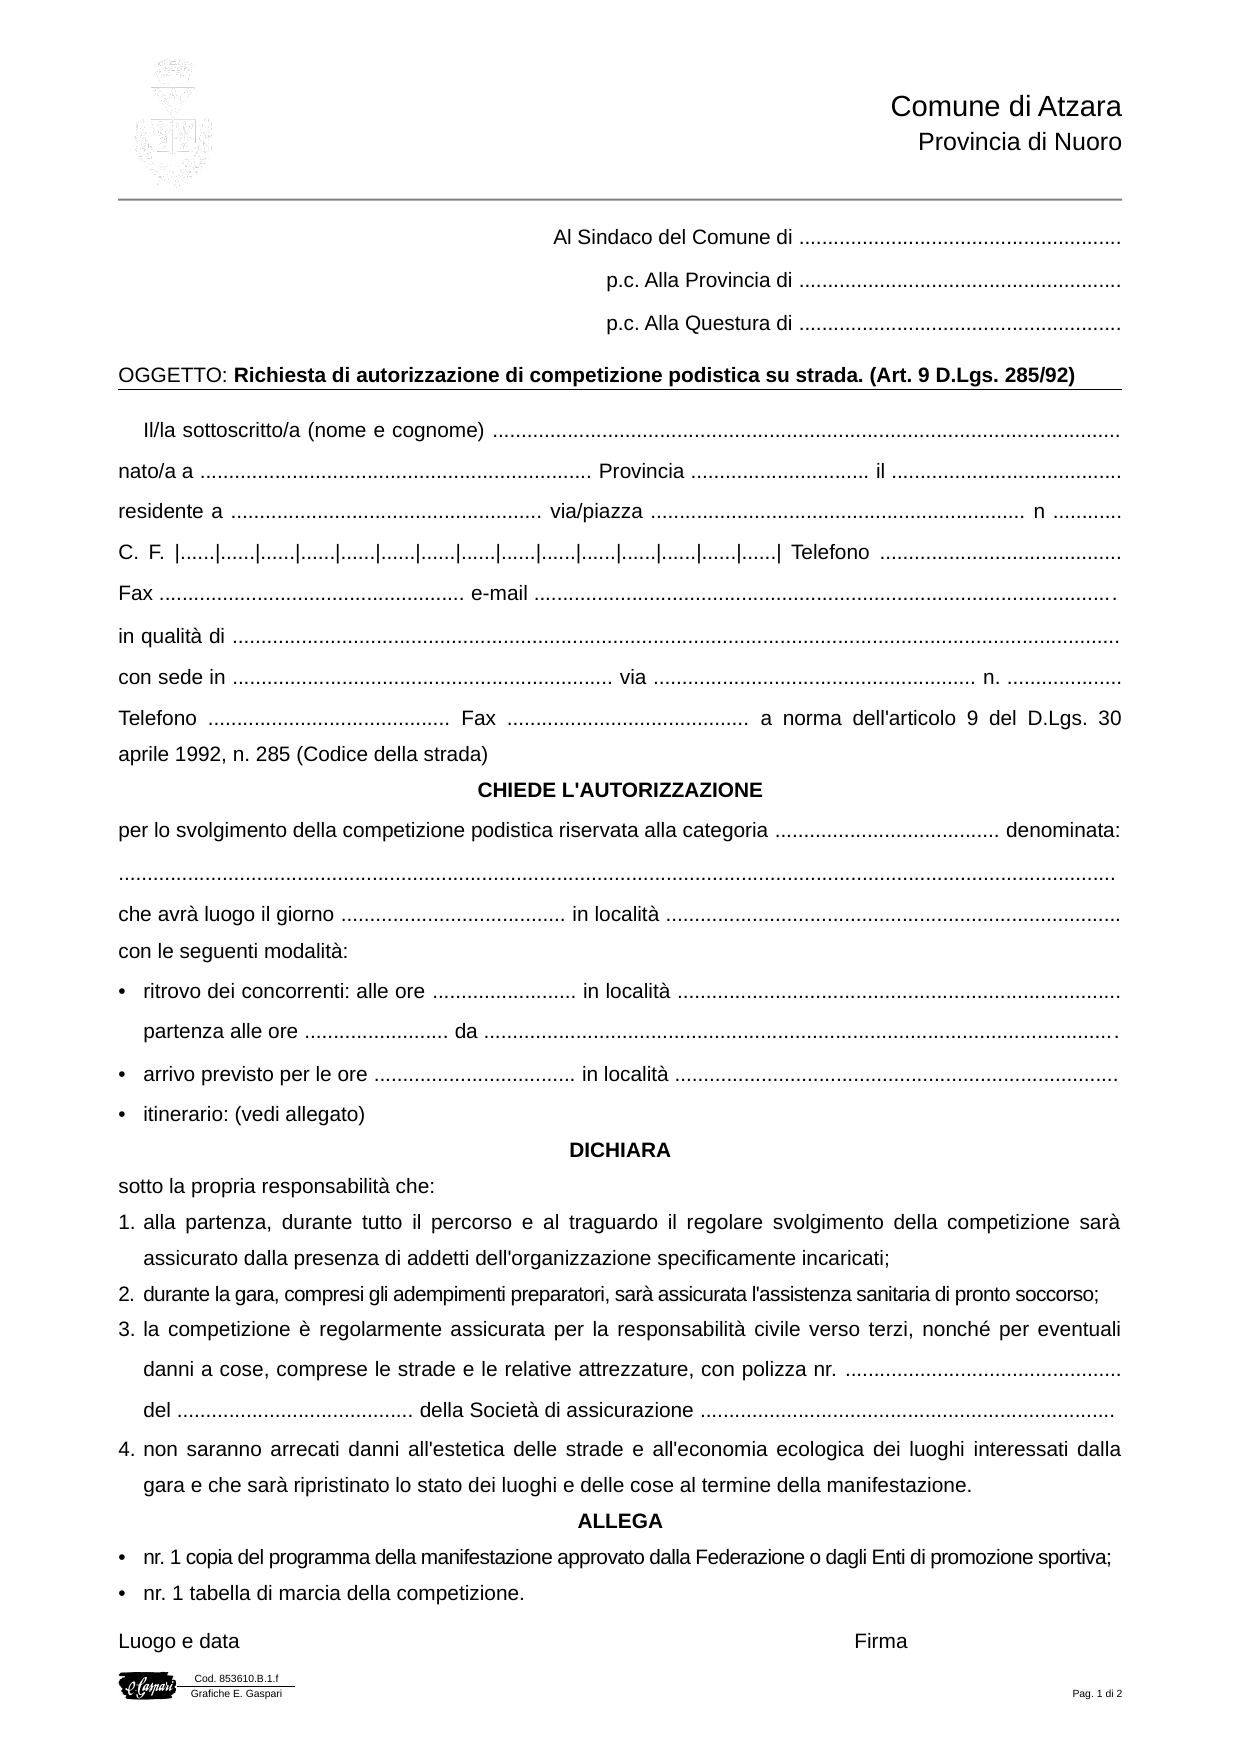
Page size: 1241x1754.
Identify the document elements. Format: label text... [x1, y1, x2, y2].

text DICHIARA [118, 1138, 1122, 1162]
text Al Sindaco del Comune di ........................................................ [546, 221, 1122, 250]
text per lo svolgimento della competizione podistica riservata alla categoria ....................................... denominata: [118, 814, 1122, 843]
text in qualità di .......................................................................................................................................................... con sede in .................................................................. via ........................................................ n. .................... Telefono .......................................... Fax .......................................... a norma dell'articolo 9 del D.Lgs. 30 aprile 1992, n. 285 (Codice della strada) [118, 620, 1122, 766]
text 2. durante la gara, compresi gli adempimenti preparatori, sarà assicurata l'assistenza sanitaria di pronto soccorso; [118, 1281, 1122, 1305]
text p.c. Alla Questura di ........................................................ [546, 307, 1122, 336]
text • ritrovo dei concorrenti: alle ore ......................... in località ............................................................................. partenza alle ore ......................... da .............................................................................................................. [118, 975, 1122, 1044]
text • nr. 1 tabella di marcia della competizione. [118, 1581, 1122, 1605]
text p.c. Alla Provincia di ........................................................ [546, 264, 1122, 293]
text ALLEGA [118, 1509, 1122, 1533]
text Il/la sottoscritto/a (nome e cognome) ............................................................................................................. nato/a a .................................................................... Provincia ............................... il ........................................ residente a ...................................................... via/piazza ................................................................. n ............ C. F. |......|......|......|......|......|......|......|......|......|......|......|......|......|......|......| Telefono .......................................... Fax ..................................................... e-mail ..................................................................................................... [118, 414, 1122, 606]
text Comune di Atzara [224, 89, 1122, 122]
text ............................................................................................................................................................................. che avrà luogo il giorno ....................................... in località ............................................................................... con le seguenti modalità: [118, 857, 1122, 963]
text • itinerario: (vedi allegato) [118, 1102, 1122, 1126]
text • nr. 1 copia del programma della manifestazione approvato dalla Federazione o dagli Enti di promozione sportiva; [118, 1545, 1122, 1569]
text • arrivo previsto per le ore ................................... in località ............................................................................. [118, 1058, 1122, 1087]
text 3. la competizione è regolarmente assicurata per la responsabilità civile verso terzi, nonché per eventuali danni a cose, comprese le strade e le relative attrezzature, con polizza nr. ................................................ del ......................................... della Società di assicurazione ........................................................................ [118, 1317, 1122, 1423]
text 1. alla partenza, durante tutto il percorso e al traguardo il regolare svolgimento della competizione sarà assicurato dalla presenza di addetti dell'organizzazione specificamente incaricati; [118, 1209, 1122, 1269]
text 4. non saranno arrecati danni all'estetica delle strade e all'economia ecologica dei luoghi interessati dalla gara e che sarà ripristinato lo stato dei luoghi e delle cose al termine della manifestazione. [118, 1437, 1122, 1497]
text Luogo e data Firma [118, 1629, 1122, 1653]
picture [118, 1671, 177, 1700]
text OGGETTO: Richiesta di autorizzazione di competizione podistica su strada. (Art. 9 D.Lgs. 285/92) [118, 363, 1122, 389]
text Provincia di Nuoro [224, 127, 1122, 156]
text CHIEDE L'AUTORIZZAZIONE [118, 778, 1122, 802]
text sotto la propria responsabilità che: [118, 1173, 1122, 1197]
picture [122, 58, 224, 189]
